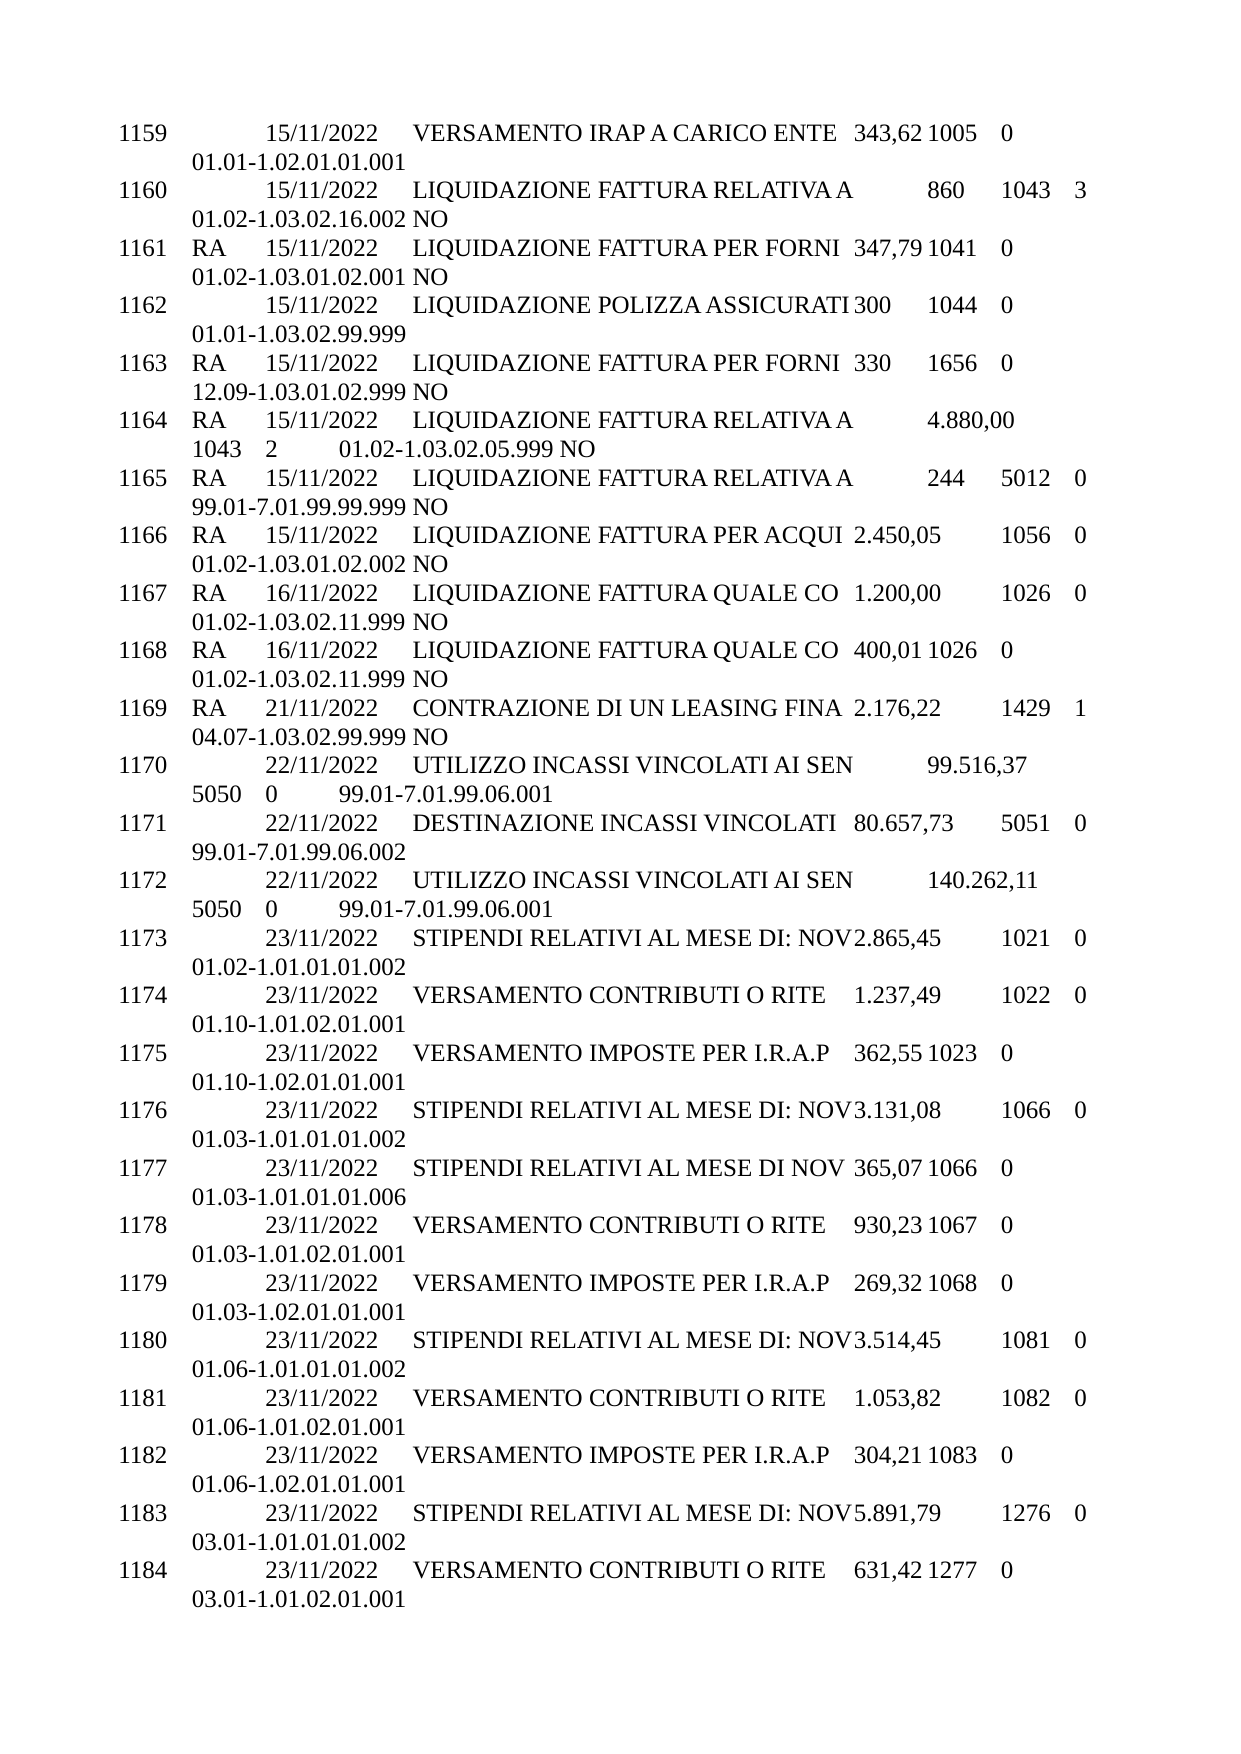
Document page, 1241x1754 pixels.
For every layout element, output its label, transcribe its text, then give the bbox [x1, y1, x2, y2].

text 1182 23/11/2022 VERSAMENTO IMPOSTE PER I.R.A.P 304,21 1083 0 01.06-1.02.01.01.001 [118, 1441, 1122, 1498]
text 1162 15/11/2022 LIQUIDAZIONE POLIZZA ASSICURATI 300 1044 0 01.01-1.03.02.99.999 [118, 291, 1122, 348]
text 1181 23/11/2022 VERSAMENTO CONTRIBUTI O RITE 1.053,82 1082 0 01.06-1.01.02.01.001 [118, 1383, 1122, 1441]
text 1174 23/11/2022 VERSAMENTO CONTRIBUTI O RITE 1.237,49 1022 0 01.10-1.01.02.01.001 [118, 981, 1122, 1038]
text 1176 23/11/2022 STIPENDI RELATIVI AL MESE DI: NOV 3.131,08 1066 0 01.03-1.01.01.01.002 [118, 1096, 1122, 1153]
text 1179 23/11/2022 VERSAMENTO IMPOSTE PER I.R.A.P 269,32 1068 0 01.03-1.02.01.01.001 [118, 1268, 1122, 1326]
text 1171 22/11/2022 DESTINAZIONE INCASSI VINCOLATI 80.657,73 5051 0 99.01-7.01.99.06.002 [118, 808, 1122, 866]
text 1168 RA 16/11/2022 LIQUIDAZIONE FATTURA QUALE CO 400,01 1026 0 01.02-1.03.02.11.999 NO [118, 636, 1122, 693]
text 1167 RA 16/11/2022 LIQUIDAZIONE FATTURA QUALE CO 1.200,00 1026 0 01.02-1.03.02.11.999 NO [118, 578, 1122, 636]
text 1175 23/11/2022 VERSAMENTO IMPOSTE PER I.R.A.P 362,55 1023 0 01.10-1.02.01.01.001 [118, 1038, 1122, 1096]
text 1165 RA 15/11/2022 LIQUIDAZIONE FATTURA RELATIVA A 244 5012 0 99.01-7.01.99.99.999 NO [118, 463, 1122, 521]
text 1163 RA 15/11/2022 LIQUIDAZIONE FATTURA PER FORNI 330 1656 0 12.09-1.03.01.02.999 NO [118, 348, 1122, 406]
text 1173 23/11/2022 STIPENDI RELATIVI AL MESE DI: NOV 2.865,45 1021 0 01.02-1.01.01.01.002 [118, 923, 1122, 981]
text 1177 23/11/2022 STIPENDI RELATIVI AL MESE DI NOV 365,07 1066 0 01.03-1.01.01.01.006 [118, 1153, 1122, 1211]
text 1164 RA 15/11/2022 LIQUIDAZIONE FATTURA RELATIVA A 4.880,00 1043 2 01.02-1.03.02.05.999 NO [118, 406, 1122, 463]
text 1161 RA 15/11/2022 LIQUIDAZIONE FATTURA PER FORNI 347,79 1041 0 01.02-1.03.01.02.001 NO [118, 233, 1122, 291]
text 1172 22/11/2022 UTILIZZO INCASSI VINCOLATI AI SEN 140.262,11 5050 0 99.01-7.01.99.06.001 [118, 866, 1122, 923]
text 1183 23/11/2022 STIPENDI RELATIVI AL MESE DI: NOV 5.891,79 1276 0 03.01-1.01.01.01.002 [118, 1498, 1122, 1556]
text 1159 15/11/2022 VERSAMENTO IRAP A CARICO ENTE 343,62 1005 0 01.01-1.02.01.01.001 [118, 118, 1122, 176]
text 1160 15/11/2022 LIQUIDAZIONE FATTURA RELATIVA A 860 1043 3 01.02-1.03.02.16.002 NO [118, 176, 1122, 233]
text 1170 22/11/2022 UTILIZZO INCASSI VINCOLATI AI SEN 99.516,37 5050 0 99.01-7.01.99.06.001 [118, 751, 1122, 808]
text 1184 23/11/2022 VERSAMENTO CONTRIBUTI O RITE 631,42 1277 0 03.01-1.01.02.01.001 [118, 1556, 1122, 1613]
text 1169 RA 21/11/2022 CONTRAZIONE DI UN LEASING FINA 2.176,22 1429 1 04.07-1.03.02.99.999 NO [118, 693, 1122, 751]
text 1178 23/11/2022 VERSAMENTO CONTRIBUTI O RITE 930,23 1067 0 01.03-1.01.02.01.001 [118, 1211, 1122, 1268]
text 1180 23/11/2022 STIPENDI RELATIVI AL MESE DI: NOV 3.514,45 1081 0 01.06-1.01.01.01.002 [118, 1326, 1122, 1383]
text 1166 RA 15/11/2022 LIQUIDAZIONE FATTURA PER ACQUI 2.450,05 1056 0 01.02-1.03.01.02.002 NO [118, 521, 1122, 578]
